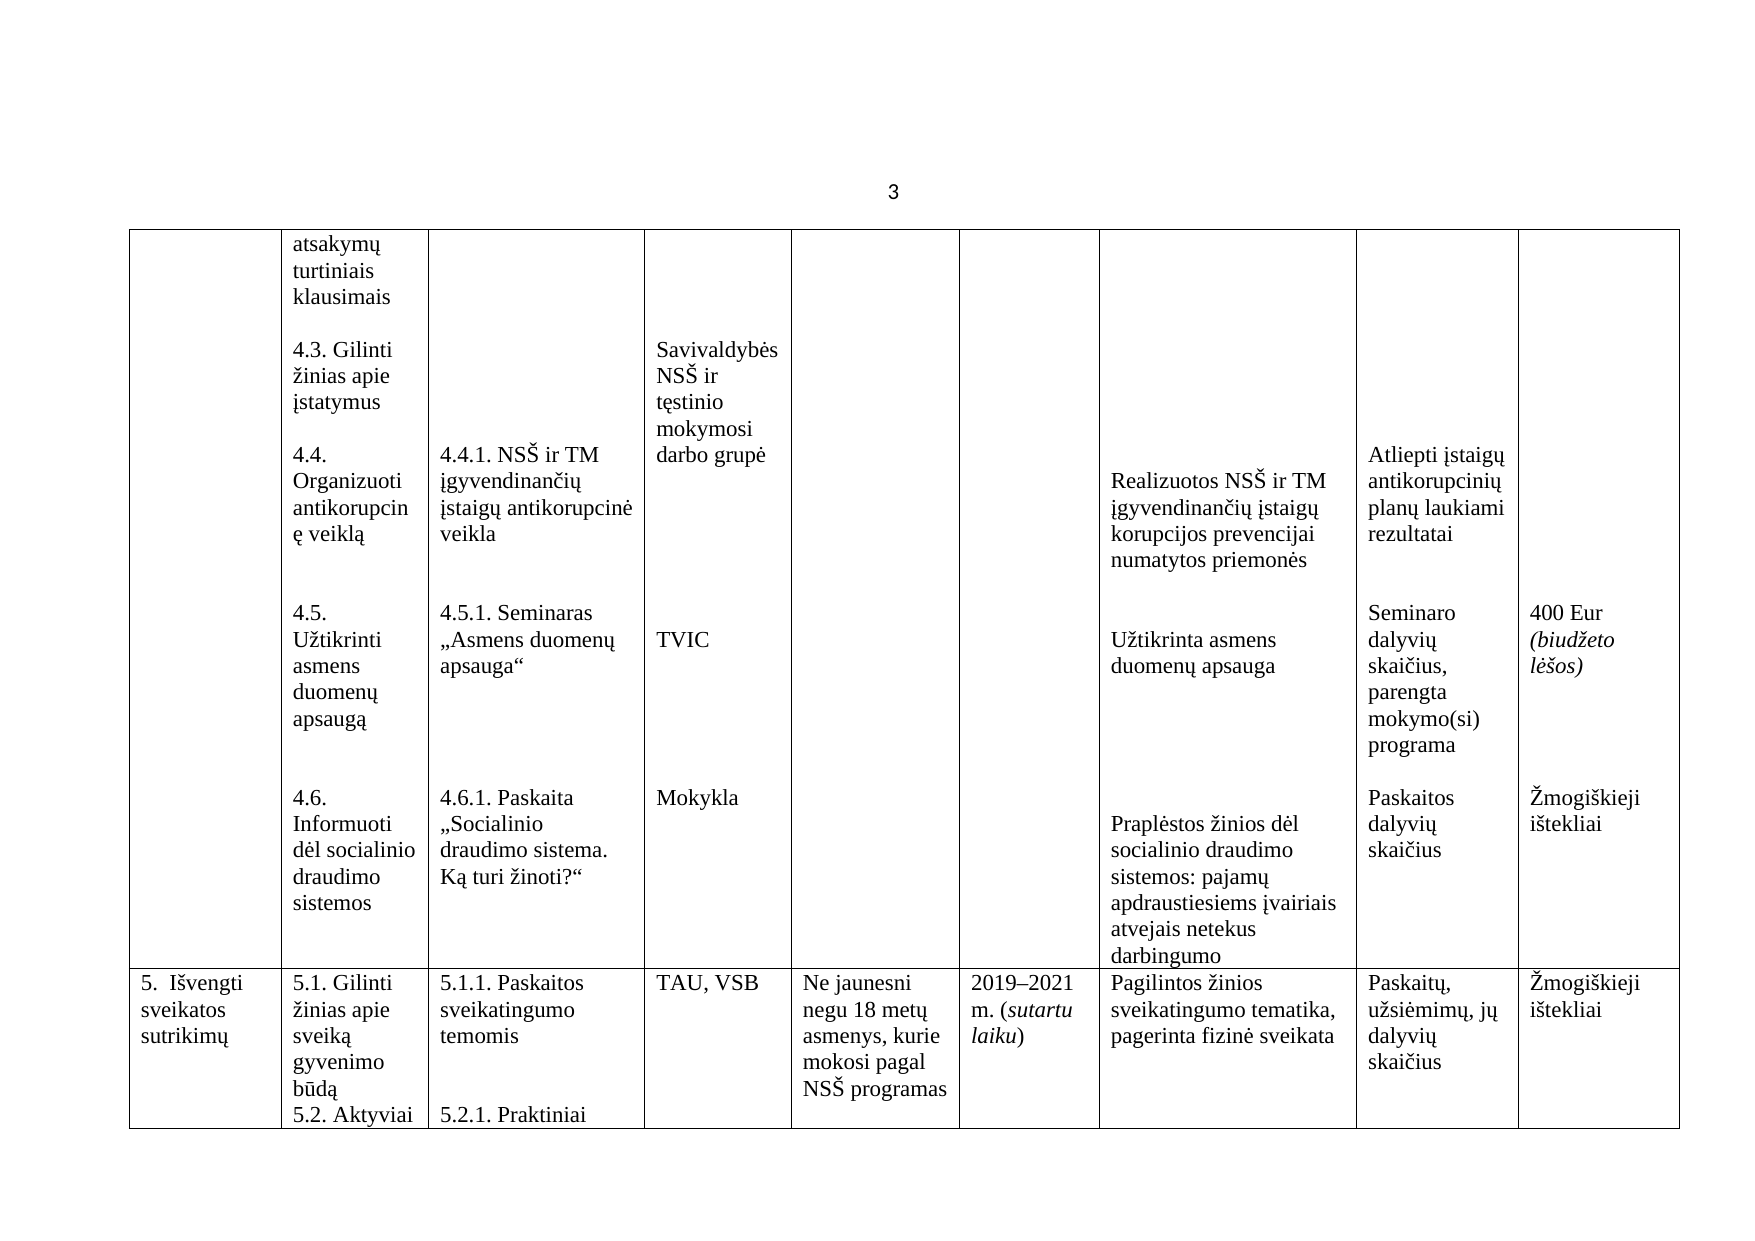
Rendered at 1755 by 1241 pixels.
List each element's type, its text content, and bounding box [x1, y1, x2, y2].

table_cell Ne jaunesni negu 18 metų asmenys, kurie mokosi pagal NSŠ programas [792, 969, 959, 1127]
table_cell Savivaldybės NSŠ ir tęstinio mokymosi darbo grupė TVIC Mokykla [645, 230, 791, 968]
table_cell 4.4.1. NSŠ ir TM įgyvendinančių įstaigų antikorupcinė veikla 4.5.1. Seminaras „Asmens duomenų apsauga“ 4.6.1. Paskaita „Socialinio draudimo sistema. Ką turi žinoti?“ [429, 230, 644, 968]
table_cell 5. Išvengti sveikatos sutrikimų [130, 969, 281, 1127]
table_cell Pagilintos žinios sveikatingumo tematika, pagerinta fizinė sveikata [1100, 969, 1356, 1127]
table_cell TAU, VSB [645, 969, 791, 1127]
table_cell [130, 230, 281, 968]
table_cell Žmogiškieji ištekliai [1519, 969, 1679, 1127]
table_cell [792, 230, 959, 968]
table_cell 5.1.1. Paskaitos sveikatingumo temomis 5.2.1. Praktiniai [429, 969, 644, 1127]
table_cell 400 Eur (biudžeto lėšos) Žmogiškieji ištekliai [1519, 230, 1679, 968]
table_cell Realizuotos NSŠ ir TM įgyvendinančių įstaigų korupcijos prevencijai numatytos priemonės Užtikrinta asmens duomenų apsauga Praplėstos žinios dėl socialinio draudimo sistemos: pajamų apdraustiesiems įvairiais atvejais netekus darbingumo [1100, 230, 1356, 968]
table_cell atsakymų turtiniais klausimais 4.3. Gilinti žinias apie įstatymus 4.4. Organizuoti antikorupcinę veiklą 4.5. Užtikrinti asmens duomenų apsaugą 4.6. Informuoti dėl socialinio draudimo sistemos [282, 230, 428, 968]
table_cell 5.1. Gilinti žinias apie sveiką gyvenimo būdą 5.2. Aktyviai [282, 969, 428, 1127]
table_cell Paskaitų, užsiėmimų, jų dalyvių skaičius [1357, 969, 1518, 1127]
table_cell [960, 230, 1099, 968]
table_cell 2019–2021 m. (sutartu laiku) [960, 969, 1099, 1127]
table_cell Atliepti įstaigų antikorupcinių planų laukiami rezultatai Seminaro dalyvių skaičius, parengta mokymo(si) programa Paskaitos dalyvių skaičius [1357, 230, 1518, 968]
